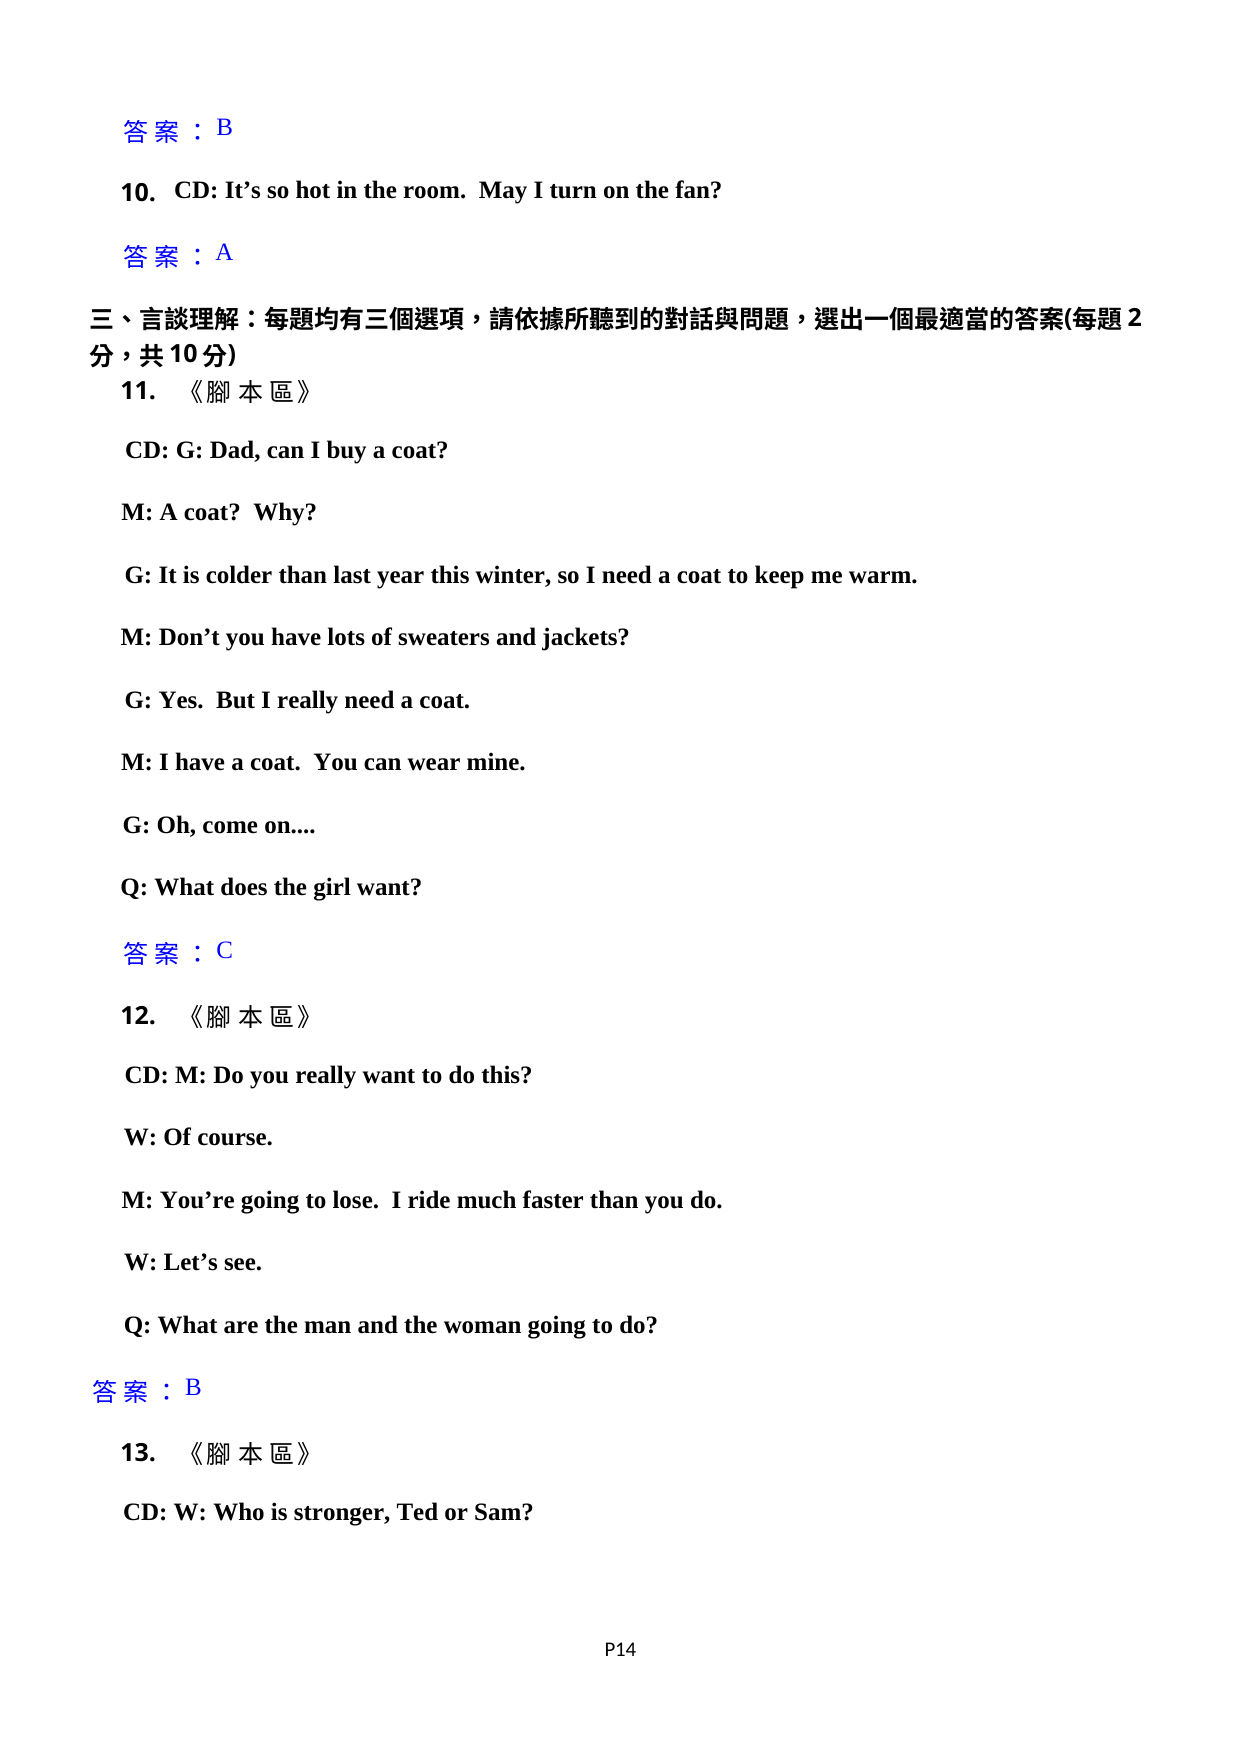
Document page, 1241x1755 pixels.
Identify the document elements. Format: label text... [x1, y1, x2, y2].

text 三、言談理解：每題均有三個選項，請依據所聽到的對話與問題，選出一個最適當的答案(每題2分，共10分) [89, 300, 1151, 372]
list 《腳本區》 CD: M: Do you really want to do this? W: Of course. M: You’re going to lose. I ride much faster than you do. W: Let’s see. Q: What are the man and the woman going to do? [118, 997, 1151, 1372]
list 《腳本區》 CD: W: Who is stronger, Ted or Sam? [118, 1435, 1151, 1560]
list 《腳本區》 CD: G: Dad, can I buy a coat? M: A coat? Why? G: It is colder than last year this winter, so I need a coat to keep me warm. M: Don’t you have lots of sweaters and jackets? G: Yes. But I really need a coat. M: I have a coat. You can wear mine. G: Oh, come on.... Q: What does the girl want? 答案：C [118, 372, 1151, 997]
list CD: It’s so hot in the room. May I turn on the fan? 答案：A [118, 175, 1151, 300]
text 答案：B [89, 1372, 1151, 1435]
list 答案：B [118, 112, 1151, 175]
